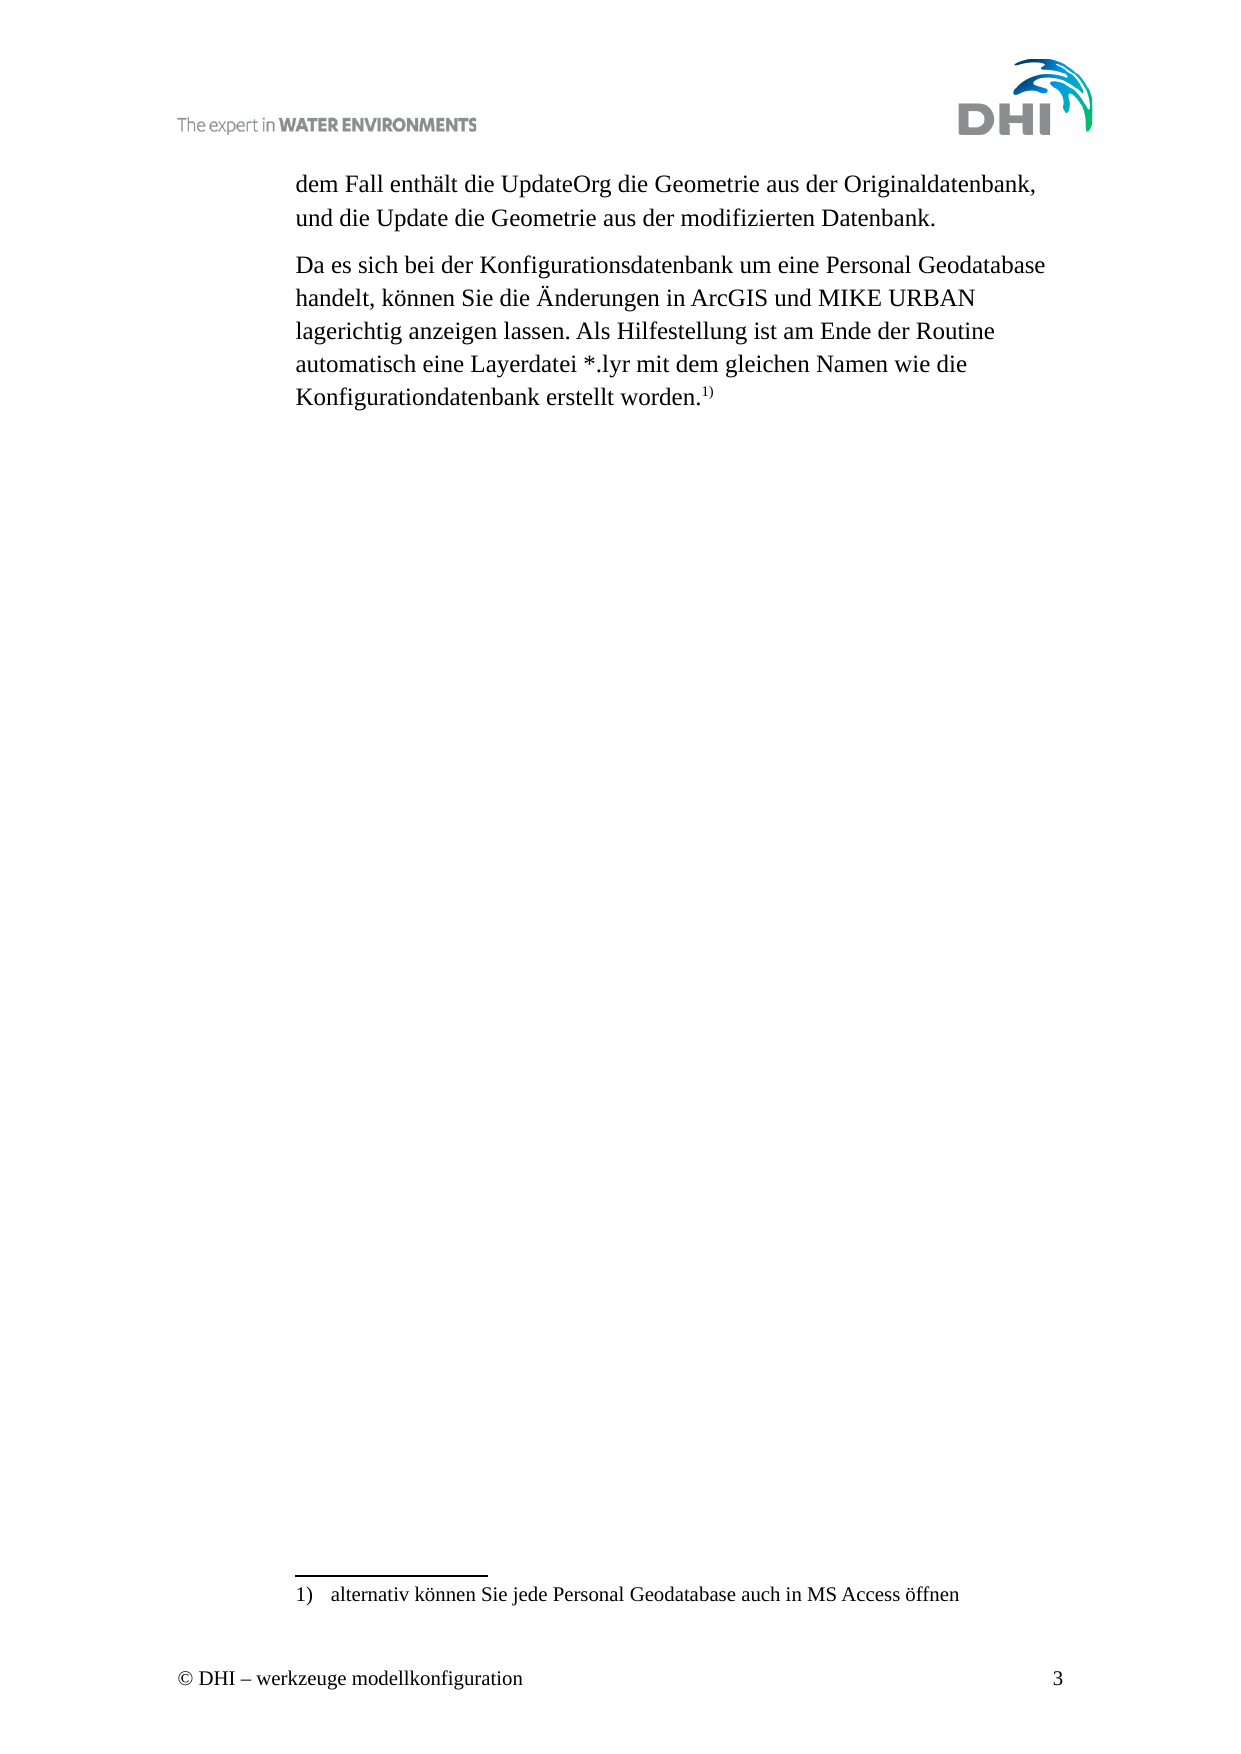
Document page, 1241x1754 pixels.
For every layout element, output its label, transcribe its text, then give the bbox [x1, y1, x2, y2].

picture [177, 117, 477, 135]
picture [958, 59, 1093, 135]
text dem Fall enthält die UpdateOrg die Geometrie aus der Originaldatenbank, und die Update die Geometrie aus der modifizierten Datenbank. [295, 169, 1063, 231]
text Da es sich bei der Konfigurationsdatenbank um eine Personal Geodatabase handelt, können Sie die Änderungen in ArcGIS und MIKE URBAN lagerichtig anzeigen lassen. Als Hilfestellung ist am Ende der Routine automatisch eine Layerdatei *.lyr mit dem gleichen Namen wie die Konfigurationdatenbank erstellt worden. [295, 250, 1063, 411]
text alternativ können Sie jede Personal Geodatabase auch in MS Access öffnen [295, 1582, 1063, 1606]
